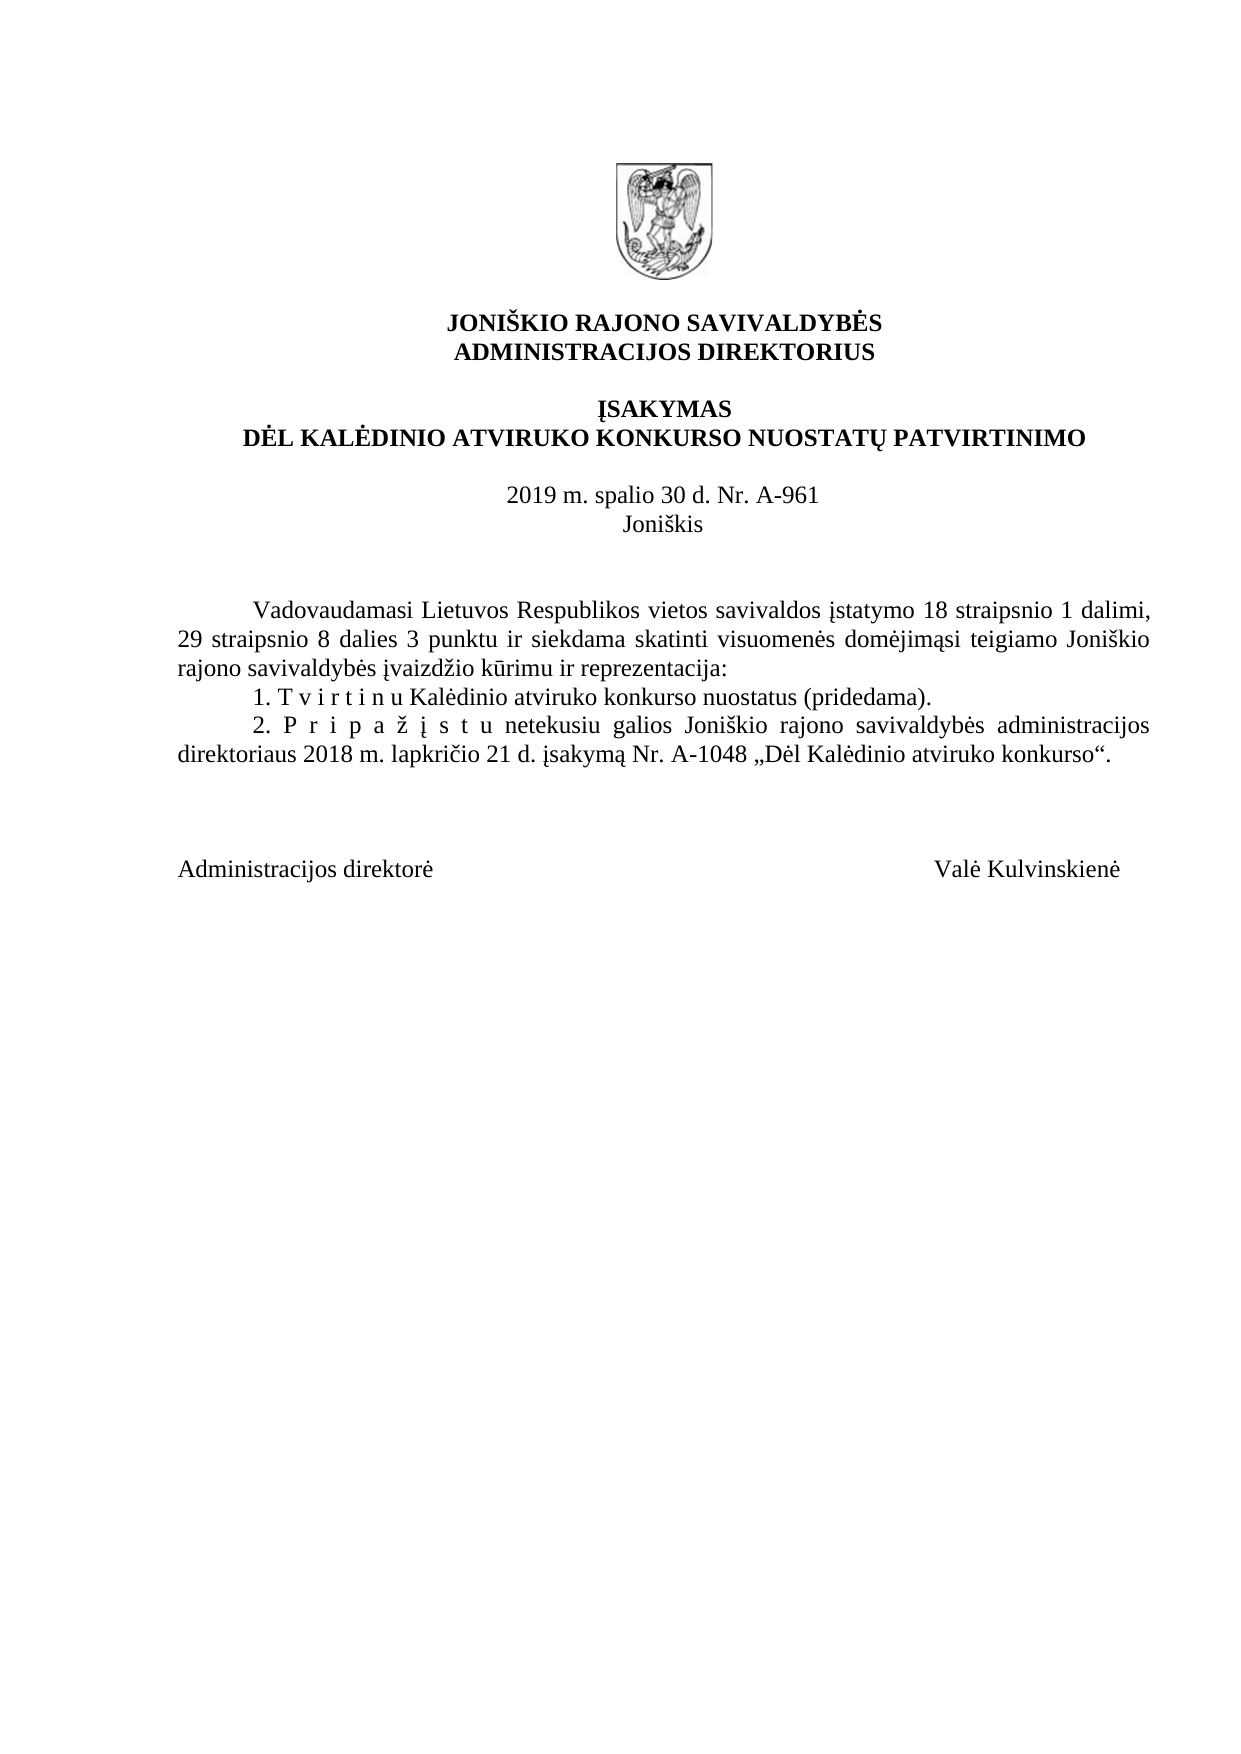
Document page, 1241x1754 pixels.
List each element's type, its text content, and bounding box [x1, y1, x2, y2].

text Įsakymas [177, 394, 1152, 423]
text 2019 m. spalio 30 d. Nr. A-961 [174, 481, 1152, 509]
text Joniškio rajono savivaldybės [177, 308, 1152, 337]
text Administracijos direktorė Valė Kulvinskienė [177, 854, 1152, 883]
text Administracijos direktorius [177, 337, 1152, 366]
text Joniškis [174, 509, 1152, 538]
text 1. T v i r t i n u Kalėdinio atviruko konkurso nuostatus (pridedama). [177, 682, 1152, 711]
text 2. P r i p a ž į s t u netekusiu galios Joniškio rajono savivaldybės administracijos direktoriaus 2018 m. lapkričio 21 d. įsakymą Nr. A-1048 „Dėl Kalėdinio atviruko konkurso“. [177, 711, 1152, 768]
text DĖL Kalėdinio atviruko konkurso NUOSTATŲ PATVIRTINIMO [177, 423, 1152, 452]
text Vadovaudamasi Lietuvos Respublikos vietos savivaldos įstatymo 18 straipsnio 1 dalimi, 29 straipsnio 8 dalies 3 punktu ir siekdama skatinti visuomenės domėjimąsi teigiamo Joniškio rajono savivaldybės įvaizdžio kūrimu ir reprezentacija: [177, 596, 1152, 682]
